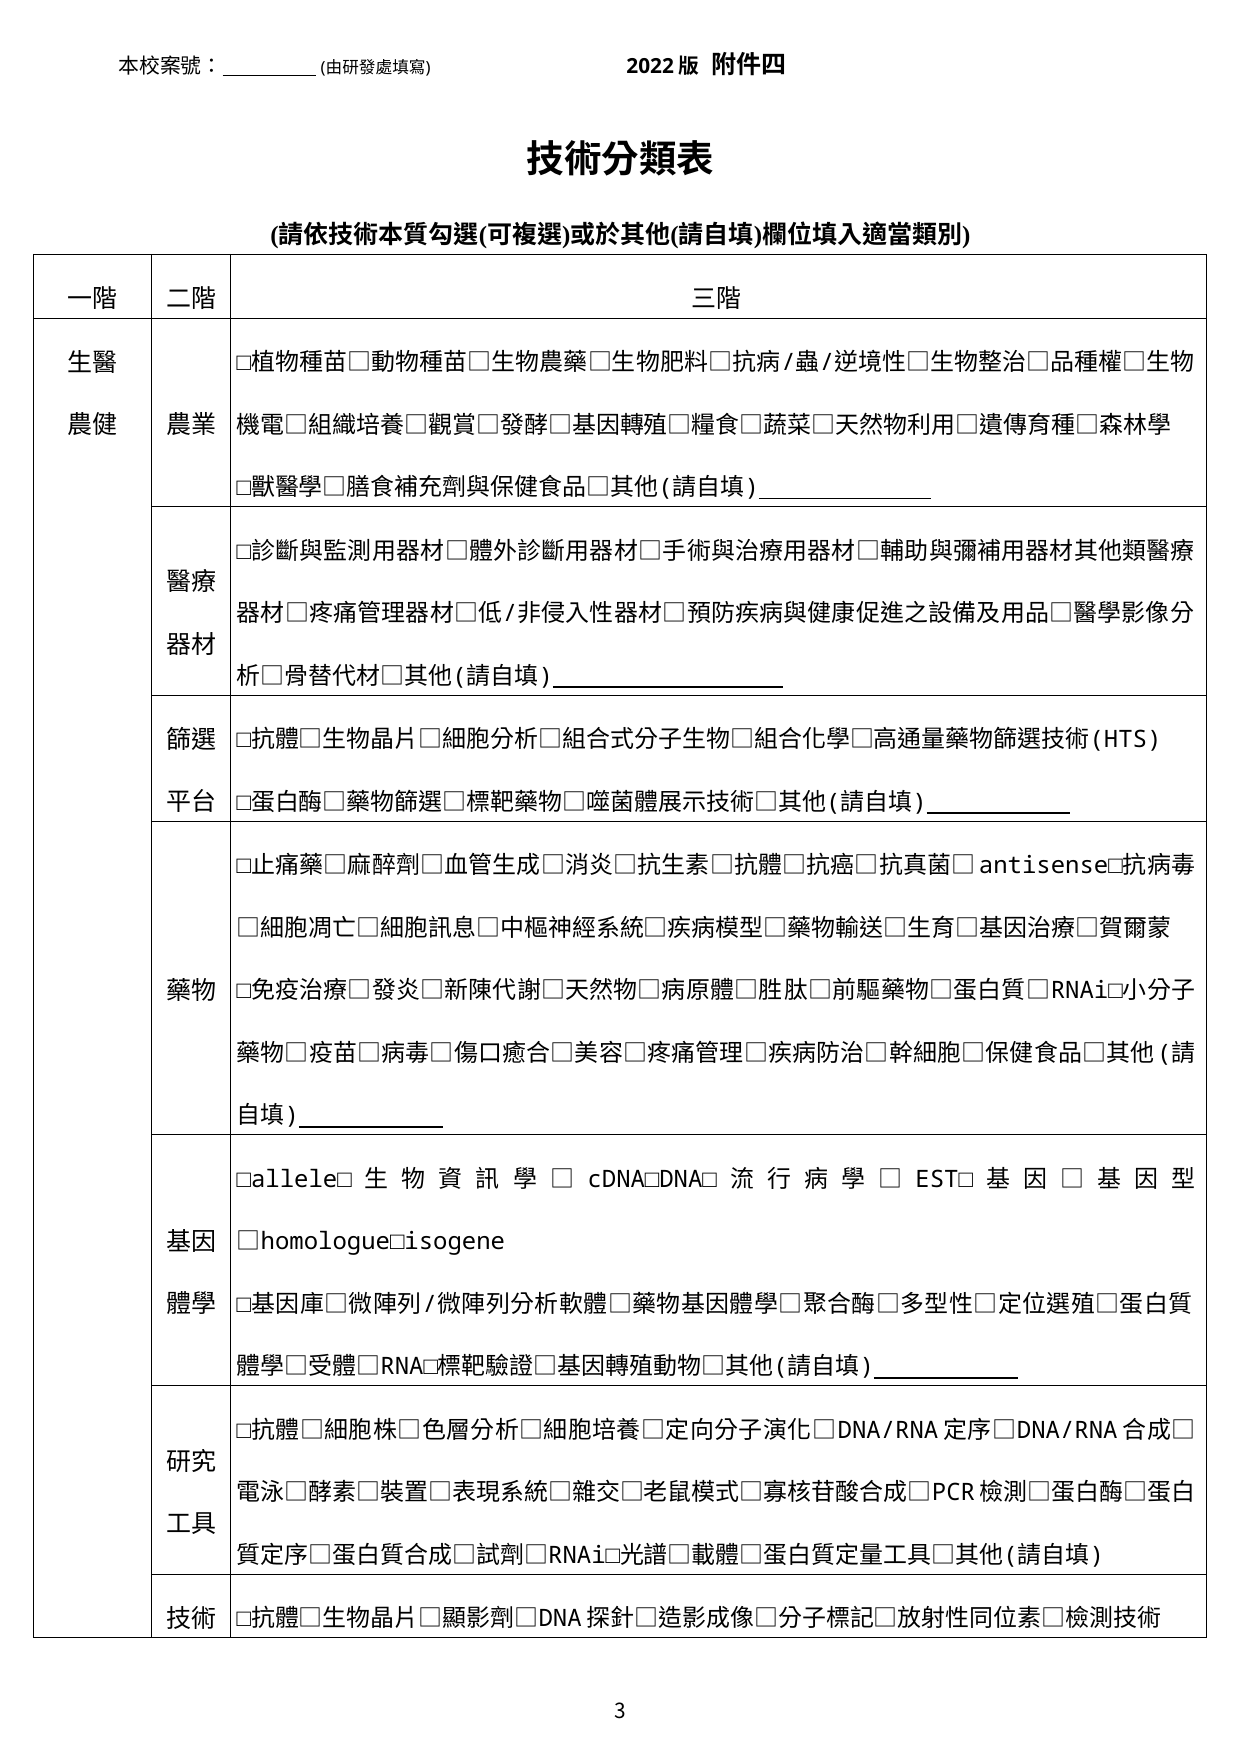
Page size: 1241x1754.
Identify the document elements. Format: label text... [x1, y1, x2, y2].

table_cell 生醫 農健 [34, 319, 151, 1637]
table_header 三階 [231, 255, 1206, 317]
table_cell □allele□生物資訊學□cDNA□DNA□流行病學□EST□基因□基因型□homologue□isogene □基因庫□微陣列/微陣列分析軟體□藥物基因體學□聚合酶□多型性□定位選殖□蛋白質體學□受體□RNA□標靶驗證□基因轉殖動物□其他(請自填) [231, 1135, 1206, 1385]
table_cell 醫療 器材 [152, 507, 230, 694]
table_header 二階 [152, 255, 230, 317]
table_cell 基因 體學 [152, 1135, 230, 1385]
table_cell □診斷與監測用器材□體外診斷用器材□手術與治療用器材□輔助與彌補用器材其他類醫療器材□疼痛管理器材□低/非侵入性器材□預防疾病與健康促進之設備及用品□醫學影像分析□骨替代材□其他(請自填) [231, 507, 1206, 694]
table_cell □抗體□生物晶片□顯影劑□DNA探針□造影成像□分子標記□放射性同位素□檢測技術 [231, 1575, 1206, 1637]
table_cell 技術 [152, 1575, 230, 1637]
table_cell 農業 [152, 319, 230, 506]
table_cell □止痛藥□麻醉劑□血管生成□消炎□抗生素□抗體□抗癌□抗真菌□antisense□抗病毒□細胞凋亡□細胞訊息□中樞神經系統□疾病模型□藥物輸送□生育□基因治療□賀爾蒙 □免疫治療□發炎□新陳代謝□天然物□病原體□胜肽□前驅藥物□蛋白質□RNAi□小分子藥物□疫苗□病毒□傷口癒合□美容□疼痛管理□疾病防治□幹細胞□保健食品□其他(請自填) [231, 822, 1206, 1134]
table_header 一階 [34, 255, 151, 317]
text (請依技術本質勾選(可複選)或於其他(請自填)欄位填入適當類別) [59, 191, 1181, 254]
text 技術分類表 [118, 129, 1122, 191]
table_cell 篩選 平台 [152, 696, 230, 821]
table_cell □抗體□生物晶片□細胞分析□組合式分子生物□組合化學□高通量藥物篩選技術(HTS) □蛋白酶□藥物篩選□標靶藥物□噬菌體展示技術□其他(請自填) [231, 696, 1206, 821]
table_cell 研究 工具 [152, 1386, 230, 1574]
table_cell 藥物 [152, 822, 230, 1134]
table_cell □植物種苗□動物種苗□生物農藥□生物肥料□抗病/蟲/逆境性□生物整治□品種權□生物機電□組織培養□觀賞□發酵□基因轉殖□糧食□蔬菜□天然物利用□遺傳育種□森林學 □獸醫學□膳食補充劑與保健食品□其他(請自填) [231, 319, 1206, 506]
table_cell □抗體□細胞株□色層分析□細胞培養□定向分子演化□DNA/RNA定序□DNA/RNA合成□電泳□酵素□裝置□表現系統□雜交□老鼠模式□寡核苷酸合成□PCR檢測□蛋白酶□蛋白質定序□蛋白質合成□試劑□RNAi□光譜□載體□蛋白質定量工具□其他(請自填) [231, 1386, 1206, 1574]
